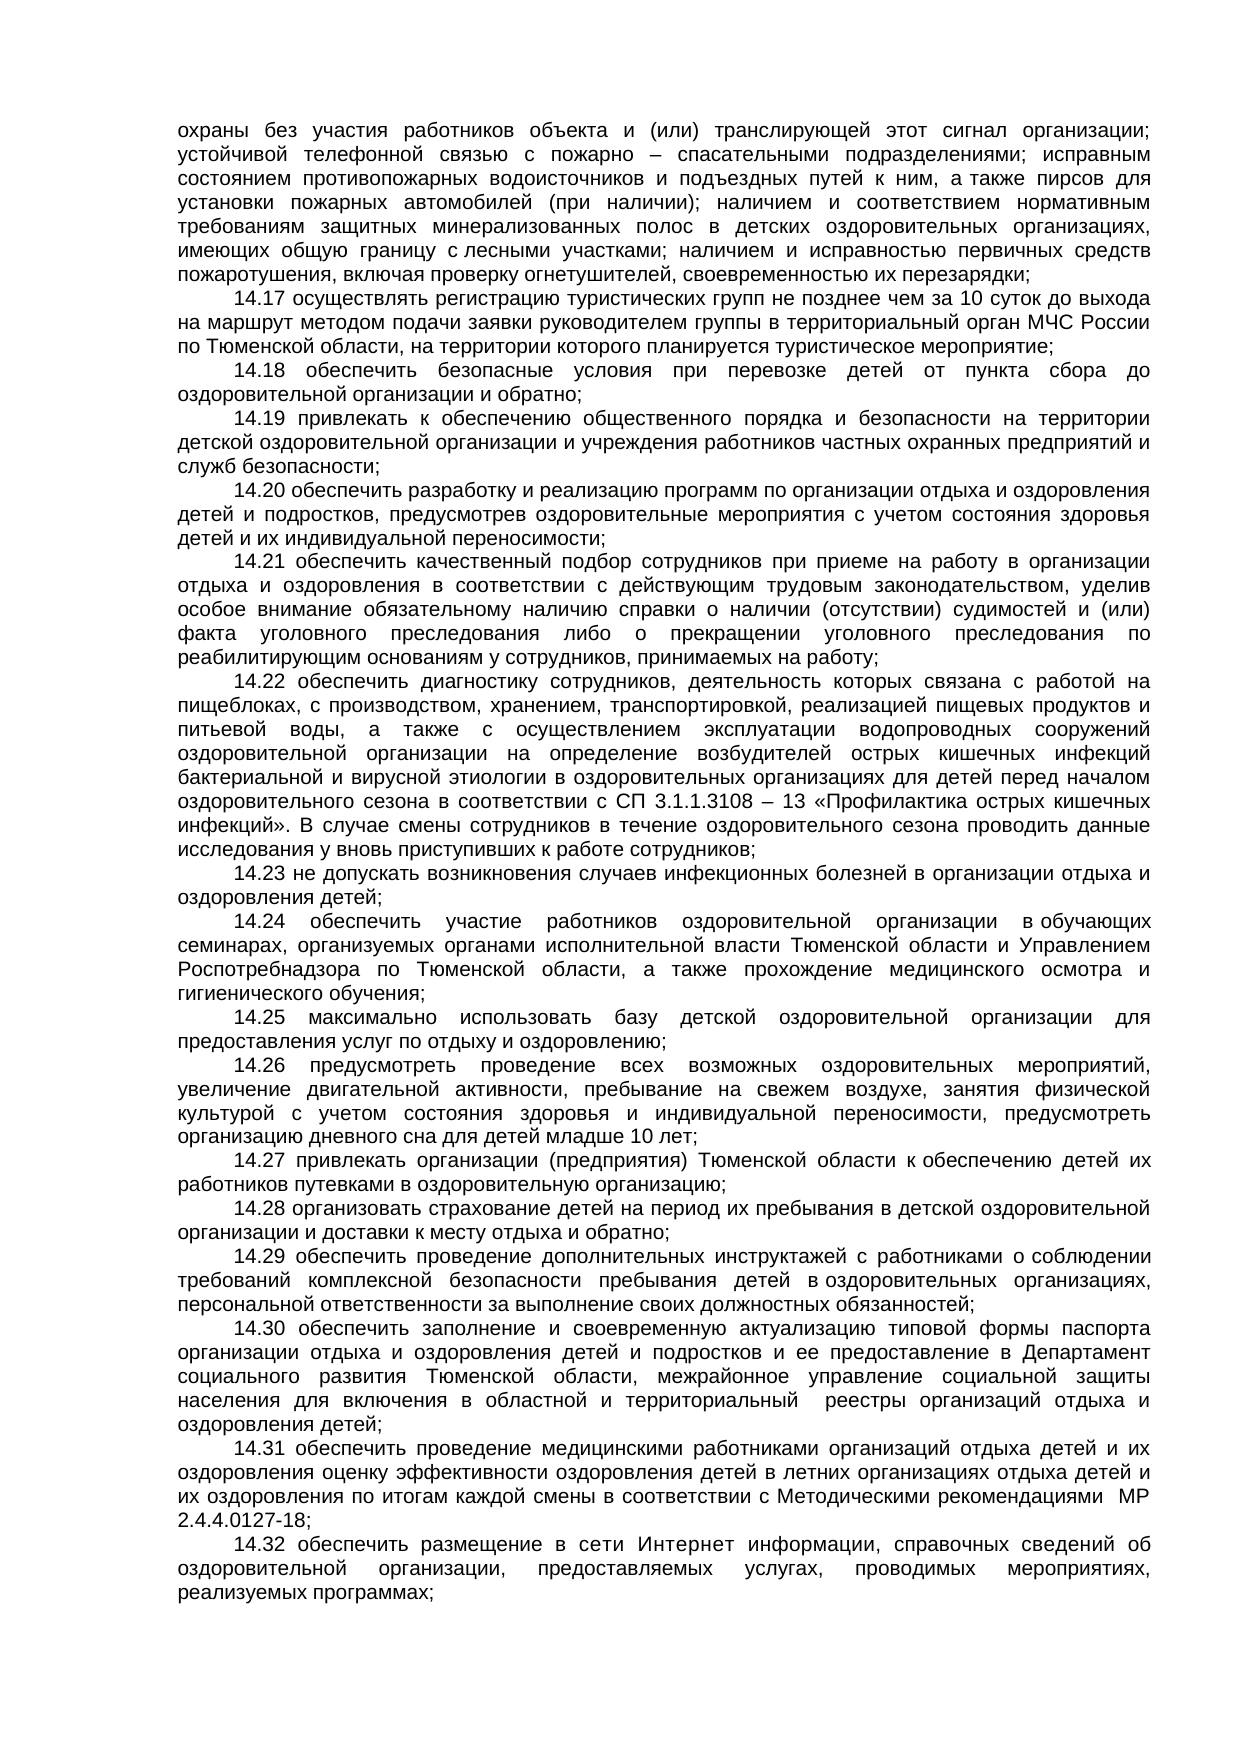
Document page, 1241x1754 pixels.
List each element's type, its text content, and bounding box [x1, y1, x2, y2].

text 14.24 обеспечить участие работников оздоровительной организации в обучающих семинарах, организуемых органами исполнительной власти Тюменской области и Управлением Роспотребнадзора по Тюменской области, а также прохождение медицинского осмотра и гигиенического обучения; [177, 909, 1152, 1004]
text 14.25 максимально использовать базу детской оздоровительной организации для предоставления услуг по отдыху и оздоровлению; [177, 1004, 1152, 1052]
text 14.18 обеспечить безопасные условия при перевозке детей от пункта сбора до оздоровительной организации и обратно; [177, 358, 1152, 406]
text 14.32 обеспечить размещение в сети Интернет информации, справочных сведений об оздоровительной организации, предоставляемых услугах, проводимых мероприятиях, реализуемых программах; [177, 1532, 1152, 1603]
text 14.28 организовать страхование детей на период их пребывания в детской оздоровительной организации и доставки к месту отдыха и обратно; [177, 1196, 1152, 1244]
text 14.19 привлекать к обеспечению общественного порядка и безопасности на территории детской оздоровительной организации и учреждения работников частных охранных предприятий и служб безопасности; [177, 406, 1152, 477]
text 14.30 обеспечить заполнение и своевременную актуализацию типовой формы паспорта организации отдыха и оздоровления детей и подростков и ее предоставление в Департамент социального развития Тюменской области, межрайонное управление социальной защиты населения для включения в областной и территориальный реестры организаций отдыха и оздоровления детей; [177, 1316, 1152, 1436]
text 14.22 обеспечить диагностику сотрудников, деятельность которых связана с работой на пищеблоках, с производством, хранением, транспортировкой, реализацией пищевых продуктов и питьевой воды, а также с осуществлением эксплуатации водопроводных сооружений оздоровительной организации на определение возбудителей острых кишечных инфекций бактериальной и вирусной этиологии в оздоровительных организациях для детей перед началом оздоровительного сезона в соответствии с СП 3.1.1.3108 – 13 «Профилактика острых кишечных инфекций». В случае смены сотрудников в течение оздоровительного сезона проводить данные исследования у вновь приступивших к работе сотрудников; [177, 669, 1152, 861]
text 14.20 обеспечить разработку и реализацию программ по организации отдыха и оздоровления детей и подростков, предусмотрев оздоровительные мероприятия с учетом состояния здоровья детей и их индивидуальной переносимости; [177, 477, 1152, 549]
text 14.29 обеспечить проведение дополнительных инструктажей с работниками о соблюдении требований комплексной безопасности пребывания детей в оздоровительных организациях, персональной ответственности за выполнение своих должностных обязанностей; [177, 1244, 1152, 1316]
text 14.21 обеспечить качественный подбор сотрудников при приеме на работу в организации отдыха и оздоровления в соответствии с действующим трудовым законодательством, уделив особое внимание обязательному наличию справки о наличии (отсутствии) судимостей и (или) факта уголовного преследования либо о прекращении уголовного преследования по реабилитирующим основаниям у сотрудников, принимаемых на работу; [177, 549, 1152, 669]
text 14.26 предусмотреть проведение всех возможных оздоровительных мероприятий, увеличение двигательной активности, пребывание на свежем воздухе, занятия физической культурой с учетом состояния здоровья и индивидуальной переносимости, предусмотреть организацию дневного сна для детей младше 10 лет; [177, 1052, 1152, 1148]
text 14.17 осуществлять регистрацию туристических групп не позднее чем за 10 суток до выхода на маршрут методом подачи заявки руководителем группы в территориальный орган МЧС России по Тюменской области, на территории которого планируется туристическое мероприятие; [177, 286, 1152, 358]
text охраны без участия работников объекта и (или) транслирующей этот сигнал организации; устойчивой телефонной связью с пожарно – спасательными подразделениями; исправным состоянием противопожарных водоисточников и подъездных путей к ним, а также пирсов для установки пожарных автомобилей (при наличии); наличием и соответствием нормативным требованиям защитных минерализованных полос в детских оздоровительных организациях, имеющих общую границу с лесными участками; наличием и исправностью первичных средств пожаротушения, включая проверку огнетушителей, своевременностью их перезарядки; [177, 118, 1152, 286]
text 14.23 не допускать возникновения случаев инфекционных болезней в организации отдыха и оздоровления детей; [177, 861, 1152, 909]
text 14.31 обеспечить проведение медицинскими работниками организаций отдыха детей и их оздоровления оценку эффективности оздоровления детей в летних организациях отдыха детей и их оздоровления по итогам каждой смены в соответствии с Методическими рекомендациями МР 2.4.4.0127-18; [177, 1436, 1152, 1532]
text 14.27 привлекать организации (предприятия) Тюменской области к обеспечению детей их работников путевками в оздоровительную организацию; [177, 1148, 1152, 1196]
